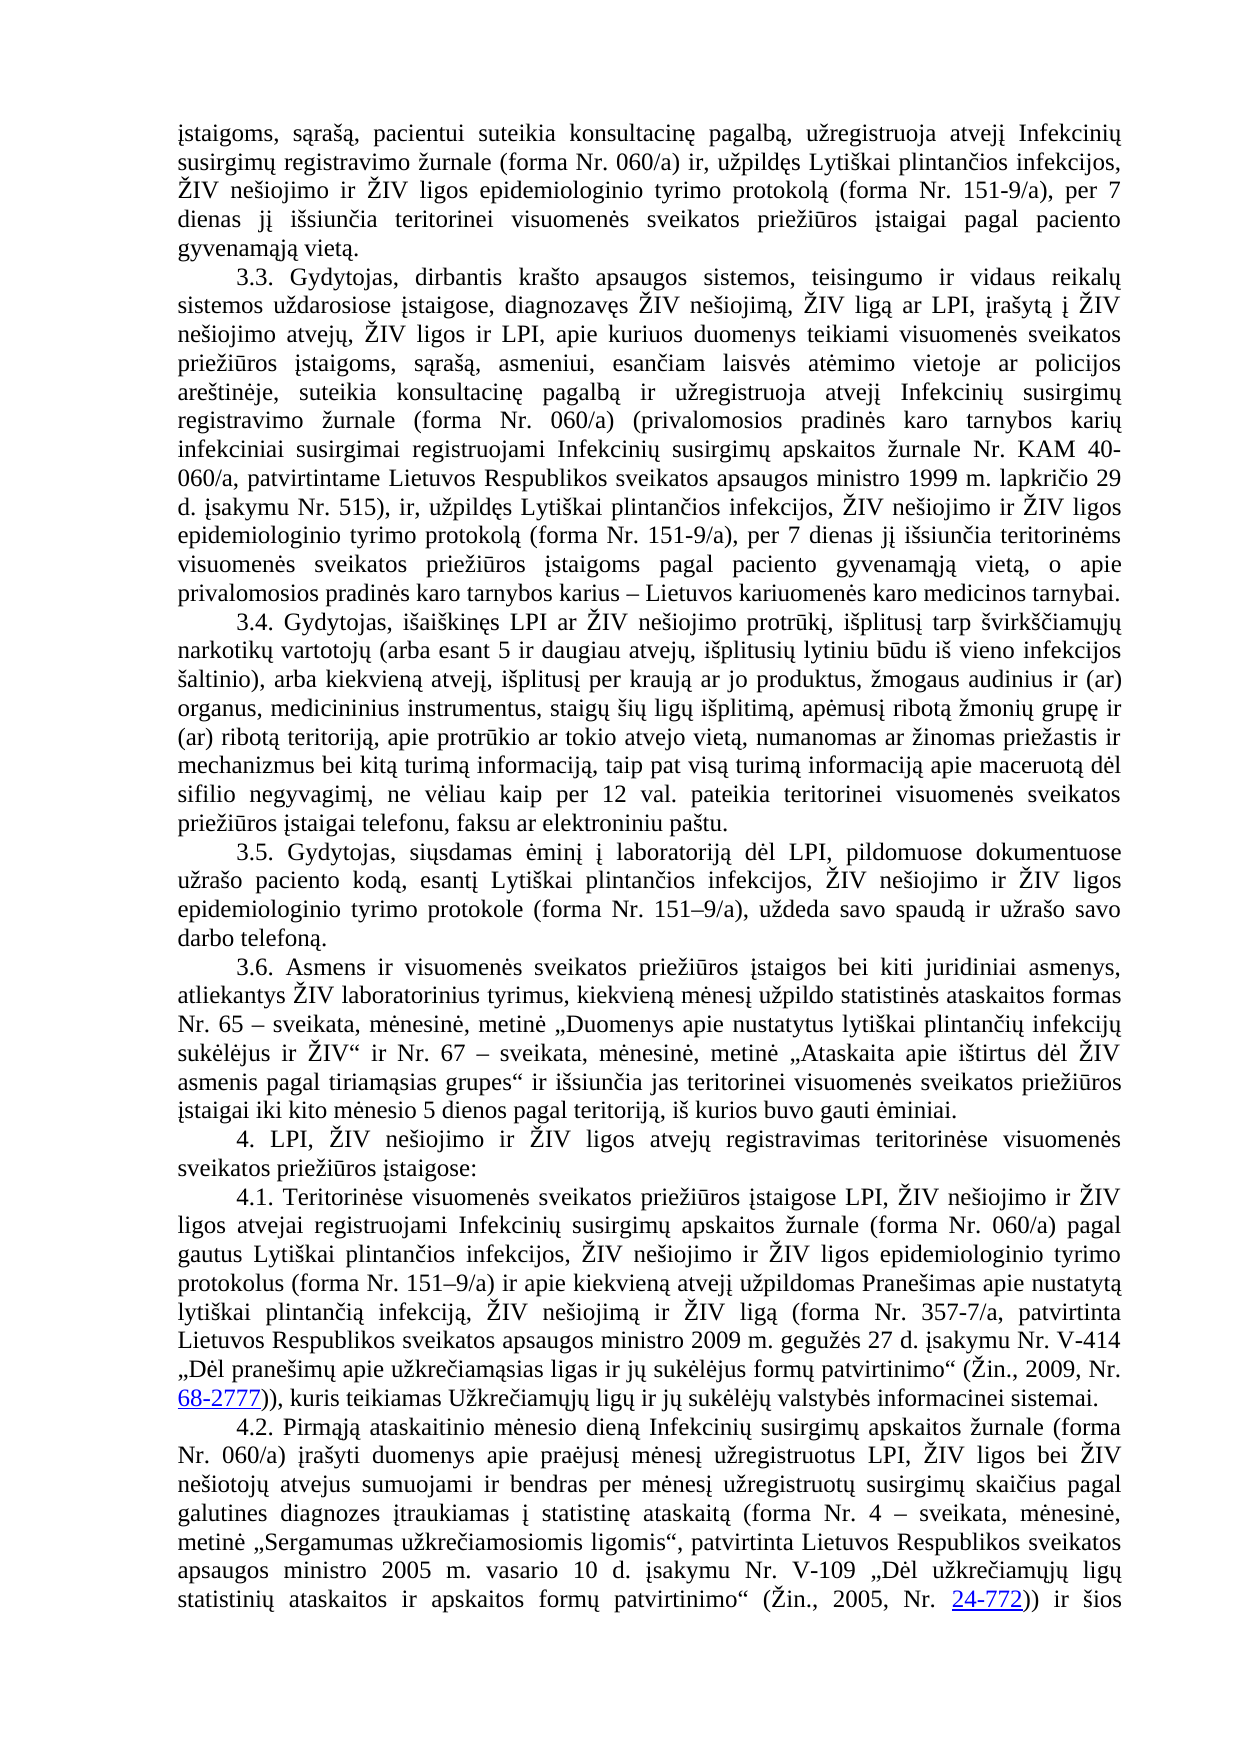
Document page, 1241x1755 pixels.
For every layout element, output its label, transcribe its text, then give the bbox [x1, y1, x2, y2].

text 3.5. Gydytojas, siųsdamas ėminį į laboratoriją dėl LPI, pildomuose dokumentuose užrašo paciento kodą, esantį Lytiškai plintančios infekcijos, ŽIV nešiojimo ir ŽIV ligos epidemiologinio tyrimo protokole (forma Nr. 151–9/a), uždeda savo spaudą ir užrašo savo darbo telefoną. [177, 837, 1122, 952]
text 4.1. Teritorinėse visuomenės sveikatos priežiūros įstaigose LPI, ŽIV nešiojimo ir ŽIV ligos atvejai registruojami Infekcinių susirgimų apskaitos žurnale (forma Nr. 060/a) pagal gautus Lytiškai plintančios infekcijos, ŽIV nešiojimo ir ŽIV ligos epidemiologinio tyrimo protokolus (forma Nr. 151–9/a) ir apie kiekvieną atvejį užpildomas Pranešimas apie nustatytą lytiškai plintančią infekciją, ŽIV nešiojimą ir ŽIV ligą (forma Nr. 357-7/a, patvirtinta Lietuvos Respublikos sveikatos apsaugos ministro 2009 m. gegužės 27 d. įsakymu Nr. V-414 „Dėl pranešimų apie užkrečiamąsias ligas ir jų sukėlėjus formų patvirtinimo“ (Žin., 2009, Nr. 68-2777)), kuris teikiamas Užkrečiamųjų ligų ir jų sukėlėjų valstybės informacinei sistemai. [177, 1182, 1122, 1412]
text 4. LPI, ŽIV nešiojimo ir ŽIV ligos atvejų registravimas teritorinėse visuomenės sveikatos priežiūros įstaigose: [177, 1124, 1122, 1182]
text 4.2. Pirmąją ataskaitinio mėnesio dieną Infekcinių susirgimų apskaitos žurnale (forma Nr. 060/a) įrašyti duomenys apie praėjusį mėnesį užregistruotus LPI, ŽIV ligos bei ŽIV nešiotojų atvejus sumuojami ir bendras per mėnesį užregistruotų susirgimų skaičius pagal galutines diagnozes įtraukiamas į statistinę ataskaitą (forma Nr. 4 – sveikata, mėnesinė, metinė „Sergamumas užkrečiamosiomis ligomis“, patvirtinta Lietuvos Respublikos sveikatos apsaugos ministro 2005 m. vasario 10 d. įsakymu Nr. V-109 „Dėl užkrečiamųjų ligų statistinių ataskaitos ir apskaitos formų patvirtinimo“ (Žin., 2005, Nr. 24-772)) ir šios [177, 1412, 1122, 1613]
text 3.6. Asmens ir visuomenės sveikatos priežiūros įstaigos bei kiti juridiniai asmenys, atliekantys ŽIV laboratorinius tyrimus, kiekvieną mėnesį užpildo statistinės ataskaitos formas Nr. 65 – sveikata, mėnesinė, metinė „Duomenys apie nustatytus lytiškai plintančių infekcijų sukėlėjus ir ŽIV“ ir Nr. 67 – sveikata, mėnesinė, metinė „Ataskaita apie ištirtus dėl ŽIV asmenis pagal tiriamąsias grupes“ ir išsiunčia jas teritorinei visuomenės sveikatos priežiūros įstaigai iki kito mėnesio 5 dienos pagal teritoriją, iš kurios buvo gauti ėminiai. [177, 952, 1122, 1124]
text įstaigoms, sąrašą, pacientui suteikia konsultacinę pagalbą, užregistruoja atvejį Infekcinių susirgimų registravimo žurnale (forma Nr. 060/a) ir, užpildęs Lytiškai plintančios infekcijos, ŽIV nešiojimo ir ŽIV ligos epidemiologinio tyrimo protokolą (forma Nr. 151-9/a), per 7 dienas jį išsiunčia teritorinei visuomenės sveikatos priežiūros įstaigai pagal paciento gyvenamąją vietą. [177, 118, 1122, 262]
text 3.4. Gydytojas, išaiškinęs LPI ar ŽIV nešiojimo protrūkį, išplitusį tarp švirkščiamųjų narkotikų vartotojų (arba esant 5 ir daugiau atvejų, išplitusių lytiniu būdu iš vieno infekcijos šaltinio), arba kiekvieną atvejį, išplitusį per kraują ar jo produktus, žmogaus audinius ir (ar) organus, medicininius instrumentus, staigų šių ligų išplitimą, apėmusį ribotą žmonių grupę ir (ar) ribotą teritoriją, apie protrūkio ar tokio atvejo vietą, numanomas ar žinomas priežastis ir mechanizmus bei kitą turimą informaciją, taip pat visą turimą informaciją apie maceruotą dėl sifilio negyvagimį, ne vėliau kaip per 12 val. pateikia teritorinei visuomenės sveikatos priežiūros įstaigai telefonu, faksu ar elektroniniu paštu. [177, 607, 1122, 837]
text 3.3. Gydytojas, dirbantis krašto apsaugos sistemos, teisingumo ir vidaus reikalų sistemos uždarosiose įstaigose, diagnozavęs ŽIV nešiojimą, ŽIV ligą ar LPI, įrašytą į ŽIV nešiojimo atvejų, ŽIV ligos ir LPI, apie kuriuos duomenys teikiami visuomenės sveikatos priežiūros įstaigoms, sąrašą, asmeniui, esančiam laisvės atėmimo vietoje ar policijos areštinėje, suteikia konsultacinę pagalbą ir užregistruoja atvejį Infekcinių susirgimų registravimo žurnale (forma Nr. 060/a) (privalomosios pradinės karo tarnybos karių infekciniai susirgimai registruojami Infekcinių susirgimų apskaitos žurnale Nr. KAM 40-060/a, patvirtintame Lietuvos Respublikos sveikatos apsaugos ministro 1999 m. lapkričio 29 d. įsakymu Nr. 515), ir, užpildęs Lytiškai plintančios infekcijos, ŽIV nešiojimo ir ŽIV ligos epidemiologinio tyrimo protokolą (forma Nr. 151-9/a), per 7 dienas jį išsiunčia teritorinėms visuomenės sveikatos priežiūros įstaigoms pagal paciento gyvenamąją vietą, o apie privalomosios pradinės karo tarnybos karius – Lietuvos kariuomenės karo medicinos tarnybai. [177, 262, 1122, 607]
